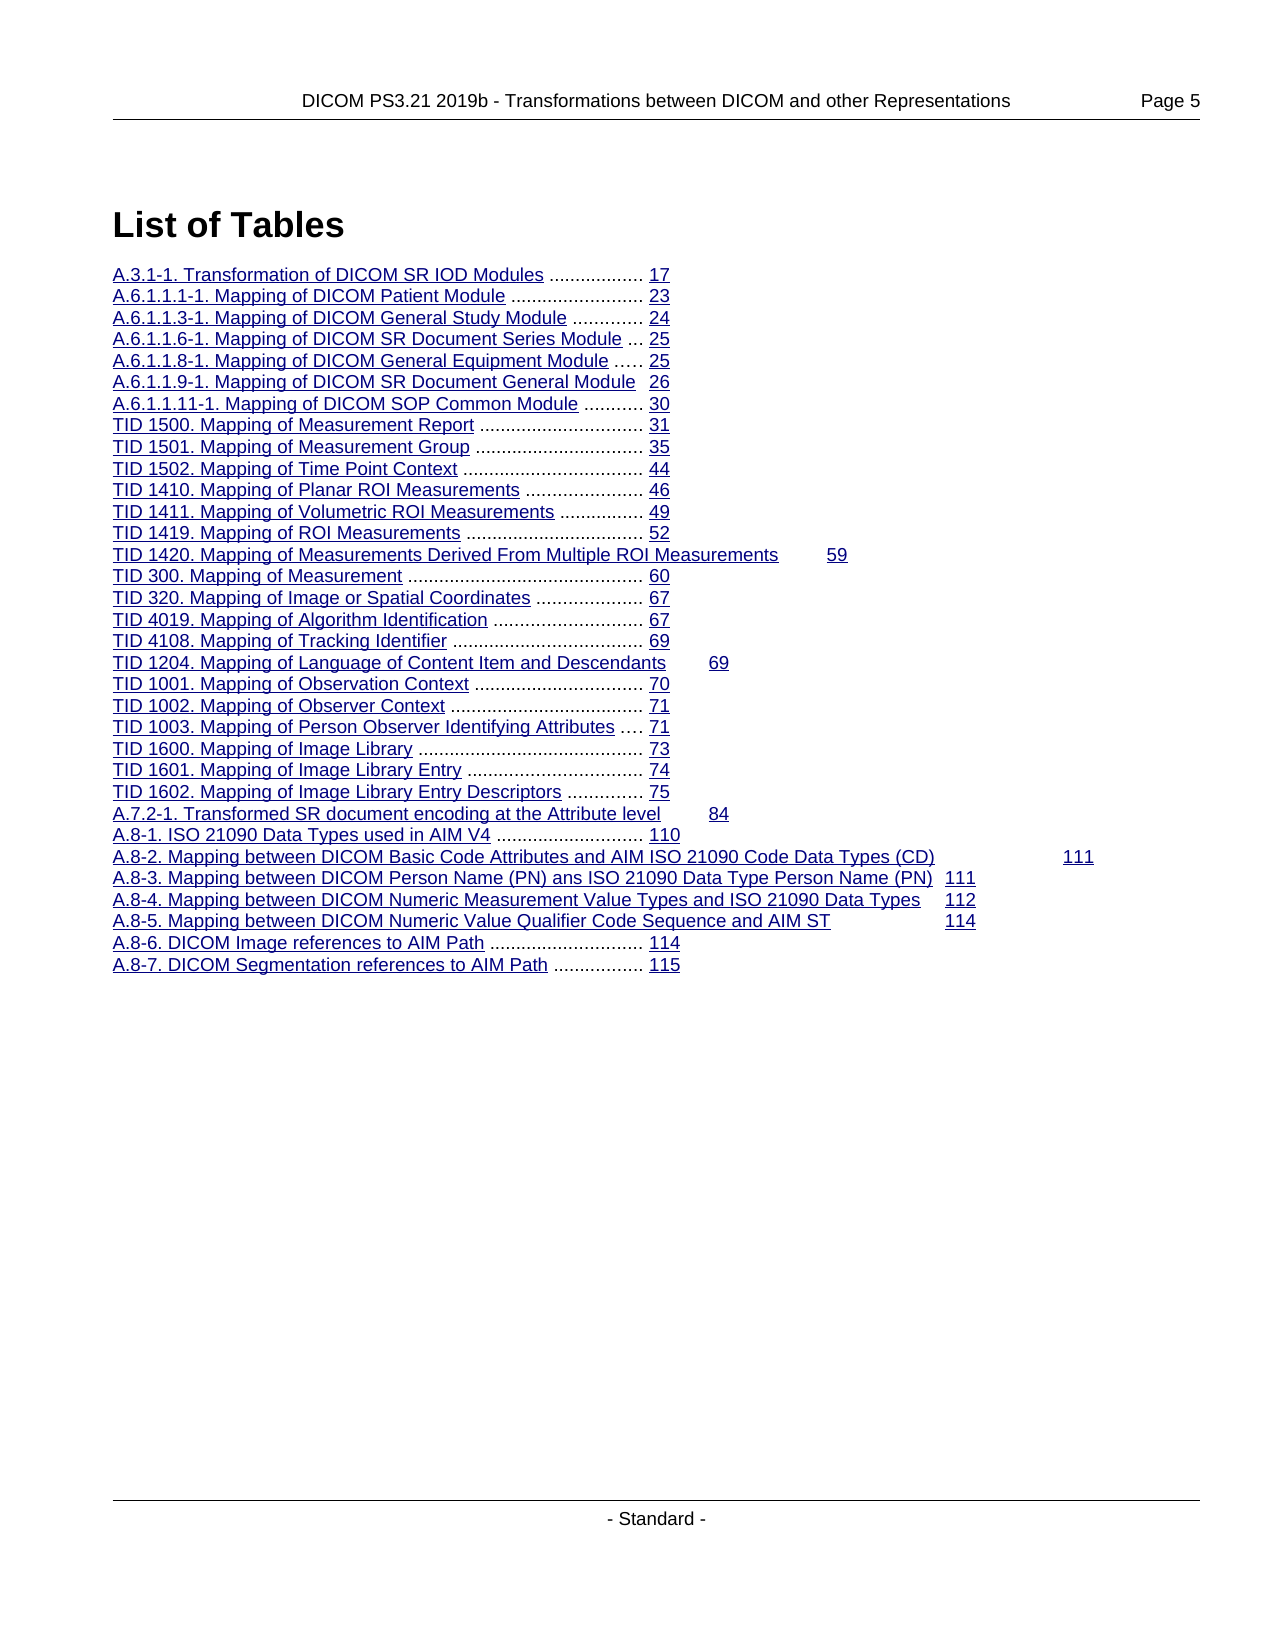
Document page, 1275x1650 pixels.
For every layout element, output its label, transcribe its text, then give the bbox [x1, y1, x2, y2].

text A.8-6. DICOM Image references to AIM Path 0 [112, 932, 1175, 953]
text A.8-7. DICOM Segmentation references to AIM Path 0 [112, 953, 1175, 975]
text TID 1600. Mapping of Image Library 0 [112, 738, 1175, 759]
text TID 1002. Mapping of Observer Context 0 [112, 694, 1175, 716]
text TID 1411. Mapping of Volumetric ROI Measurements 0 [112, 501, 1175, 522]
text A.6.1.1.11-1. Mapping of DICOM SOP Common Module 0 [112, 393, 1175, 414]
text TID 1502. Mapping of Time Point Context 0 [112, 457, 1175, 479]
text A.6.1.1.1-1. Mapping of DICOM Patient Module 0 [112, 285, 1175, 306]
text TID 1602. Mapping of Image Library Entry Descriptors 0 [112, 781, 1175, 802]
text A.6.1.1.8-1. Mapping of DICOM General Equipment Module 0 [112, 349, 1175, 371]
text TID 1003. Mapping of Person Observer Identifying Attributes 0 [112, 716, 1175, 738]
text List of Tables [112, 204, 1200, 245]
text TID 1501. Mapping of Measurement Group 0 [112, 436, 1175, 457]
text TID 4108. Mapping of Tracking Identifier 0 [112, 630, 1175, 651]
text TID 1420. Mapping of Measurements Derived From Multiple ROI Measurements 0 [112, 544, 1175, 565]
text A.7.2-1. Transformed SR document encoding at the Attribute level 0 [112, 802, 1175, 824]
text TID 300. Mapping of Measurement 0 [112, 565, 1175, 587]
text A.8-1. ISO 21090 Data Types used in AIM V4 0 [112, 824, 1175, 846]
text A.6.1.1.3-1. Mapping of DICOM General Study Module 0 [112, 306, 1175, 328]
text A.3.1-1. Transformation of DICOM SR IOD Modules 0 [112, 263, 1175, 285]
text TID 1410. Mapping of Planar ROI Measurements 0 [112, 479, 1175, 501]
text TID 1419. Mapping of ROI Measurements 0 [112, 522, 1175, 544]
text A.6.1.1.6-1. Mapping of DICOM SR Document Series Module 0 [112, 328, 1175, 349]
text A.8-3. Mapping between DICOM Person Name (PN) ans ISO 21090 Data Type Person Name (PN) 0 [112, 867, 1175, 889]
text TID 1601. Mapping of Image Library Entry 0 [112, 759, 1175, 781]
text A.8-4. Mapping between DICOM Numeric Measurement Value Types and ISO 21090 Data Types 0 [112, 889, 1175, 910]
text TID 1500. Mapping of Measurement Report 0 [112, 414, 1175, 436]
text A.8-5. Mapping between DICOM Numeric Value Qualifier Code Sequence and AIM ST 0 [112, 910, 1175, 932]
text TID 4019. Mapping of Algorithm Identification 0 [112, 608, 1175, 630]
text A.8-2. Mapping between DICOM Basic Code Attributes and AIM ISO 21090 Code Data Types (CD) 0 [112, 846, 1175, 867]
text A.6.1.1.9-1. Mapping of DICOM SR Document General Module 0 [112, 371, 1175, 393]
text TID 1001. Mapping of Observation Context 0 [112, 673, 1175, 694]
text TID 320. Mapping of Image or Spatial Coordinates 0 [112, 587, 1175, 608]
text TID 1204. Mapping of Language of Content Item and Descendants 0 [112, 651, 1175, 673]
